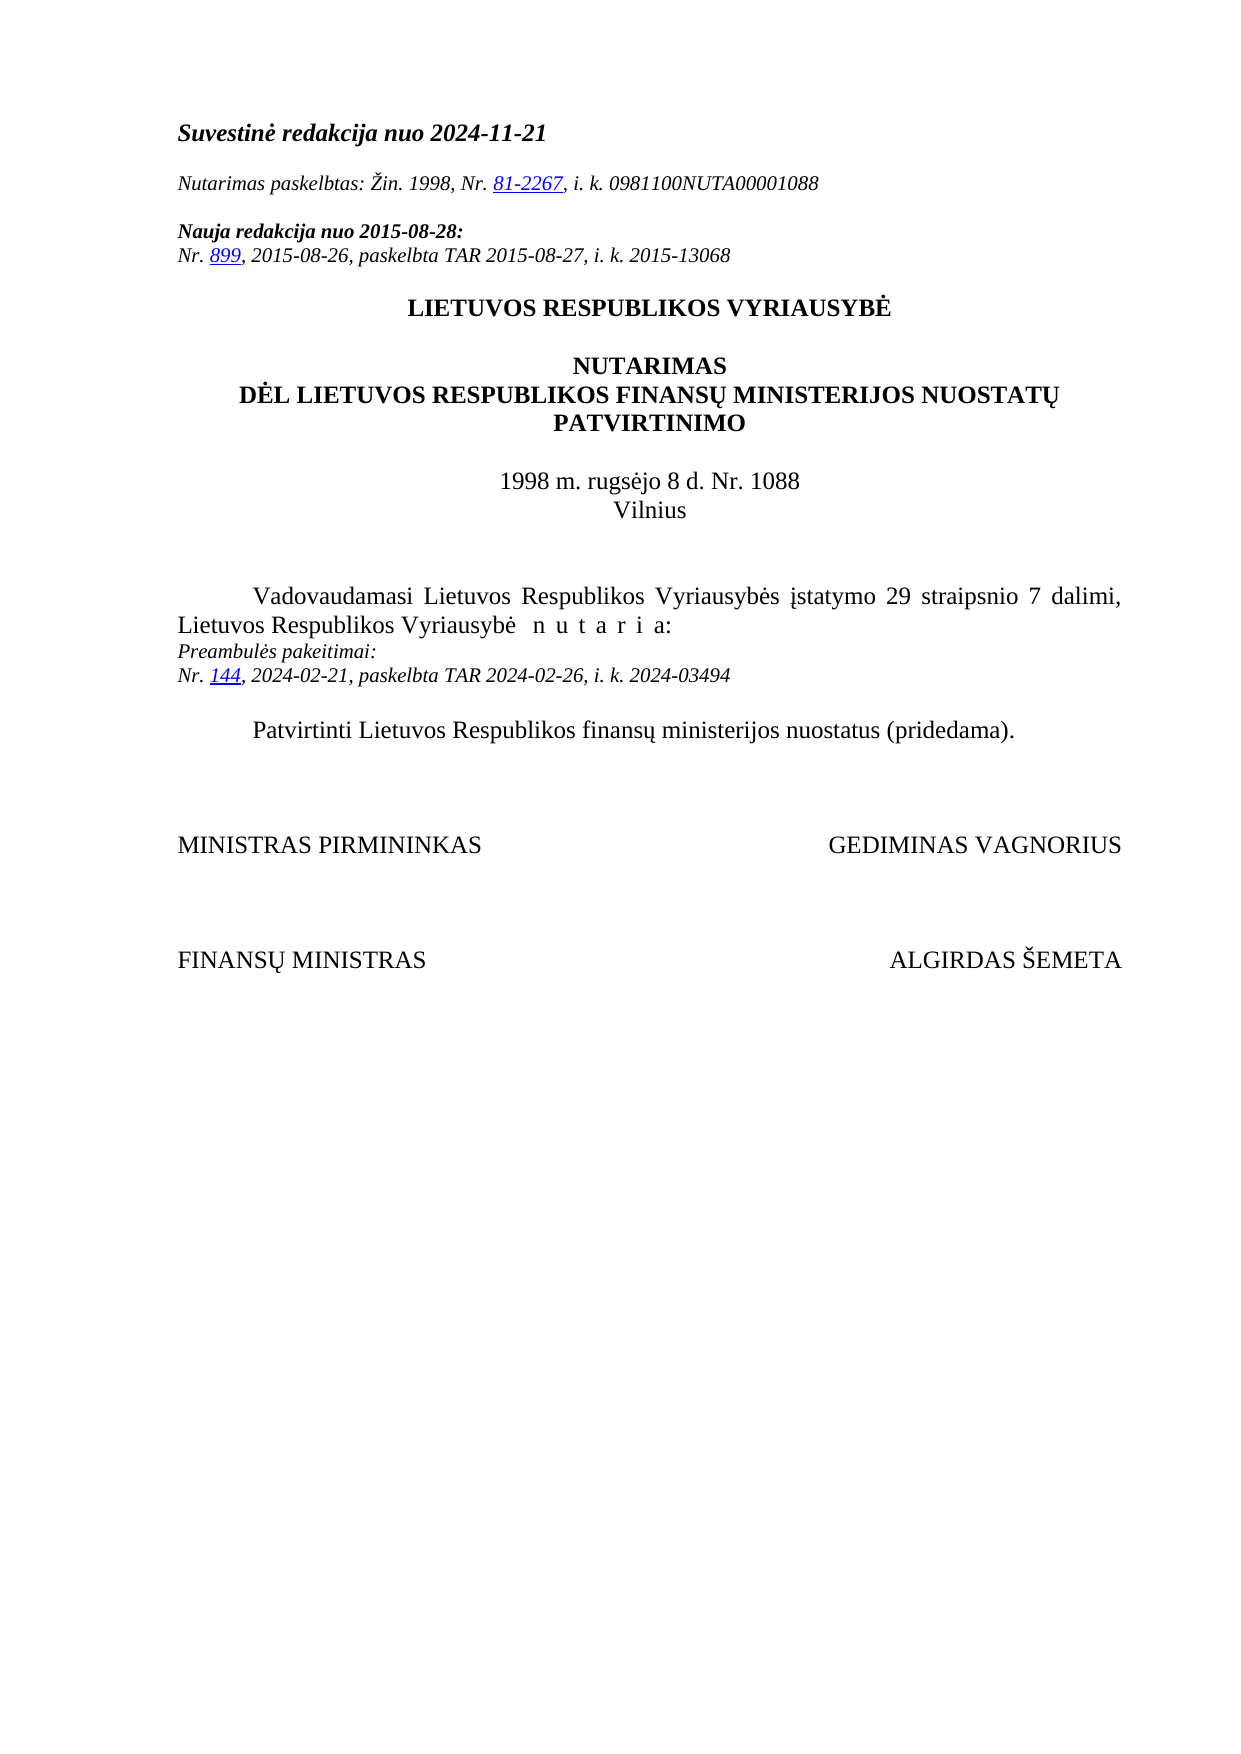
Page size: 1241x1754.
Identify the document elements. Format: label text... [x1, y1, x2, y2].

text 1998 m. rugsėjo 8 d. Nr. 1088 [177, 466, 1122, 495]
text Nutarimas paskelbtas: Žin. 1998, Nr. 81-2267, i. k. 0981100NUTA00001088 [177, 171, 1122, 195]
text Nr. 144, 2024-02-21, paskelbta TAR 2024-02-26, i. k. 2024-03494 [177, 663, 1122, 687]
text NUTARIMAS [177, 351, 1122, 380]
text Suvestinė redakcija nuo 2024-11-21 [177, 118, 1122, 147]
text DĖL LIETUVOS RESPUBLIKOS FINANSŲ MINISTERIJOS NUOSTATŲ PATVIRTINIMO [177, 380, 1122, 437]
text Vadovaudamasi Lietuvos Respublikos Vyriausybės įstatymo 29 straipsnio 7 dalimi, Lietuvos Respublikos Vyriausybė nutaria: [177, 581, 1122, 638]
text Preambulės pakeitimai: [177, 638, 1122, 663]
text LIETUVOS RESPUBLIKOS VYRIAUSYBĖ [177, 293, 1122, 322]
text Nauja redakcija nuo 2015-08-28: [177, 219, 1122, 243]
text Vilnius [177, 495, 1122, 523]
text Nr. 899, 2015-08-26, paskelbta TAR 2015-08-27, i. k. 2015-13068 [177, 243, 1122, 267]
text Ministras Pirmininkas Gediminas Vagnorius [177, 830, 1122, 859]
text Finansų ministras Algirdas Šemeta [177, 945, 1122, 974]
text Patvirtinti Lietuvos Respublikos finansų ministerijos nuostatus (pridedama). [177, 715, 1122, 744]
